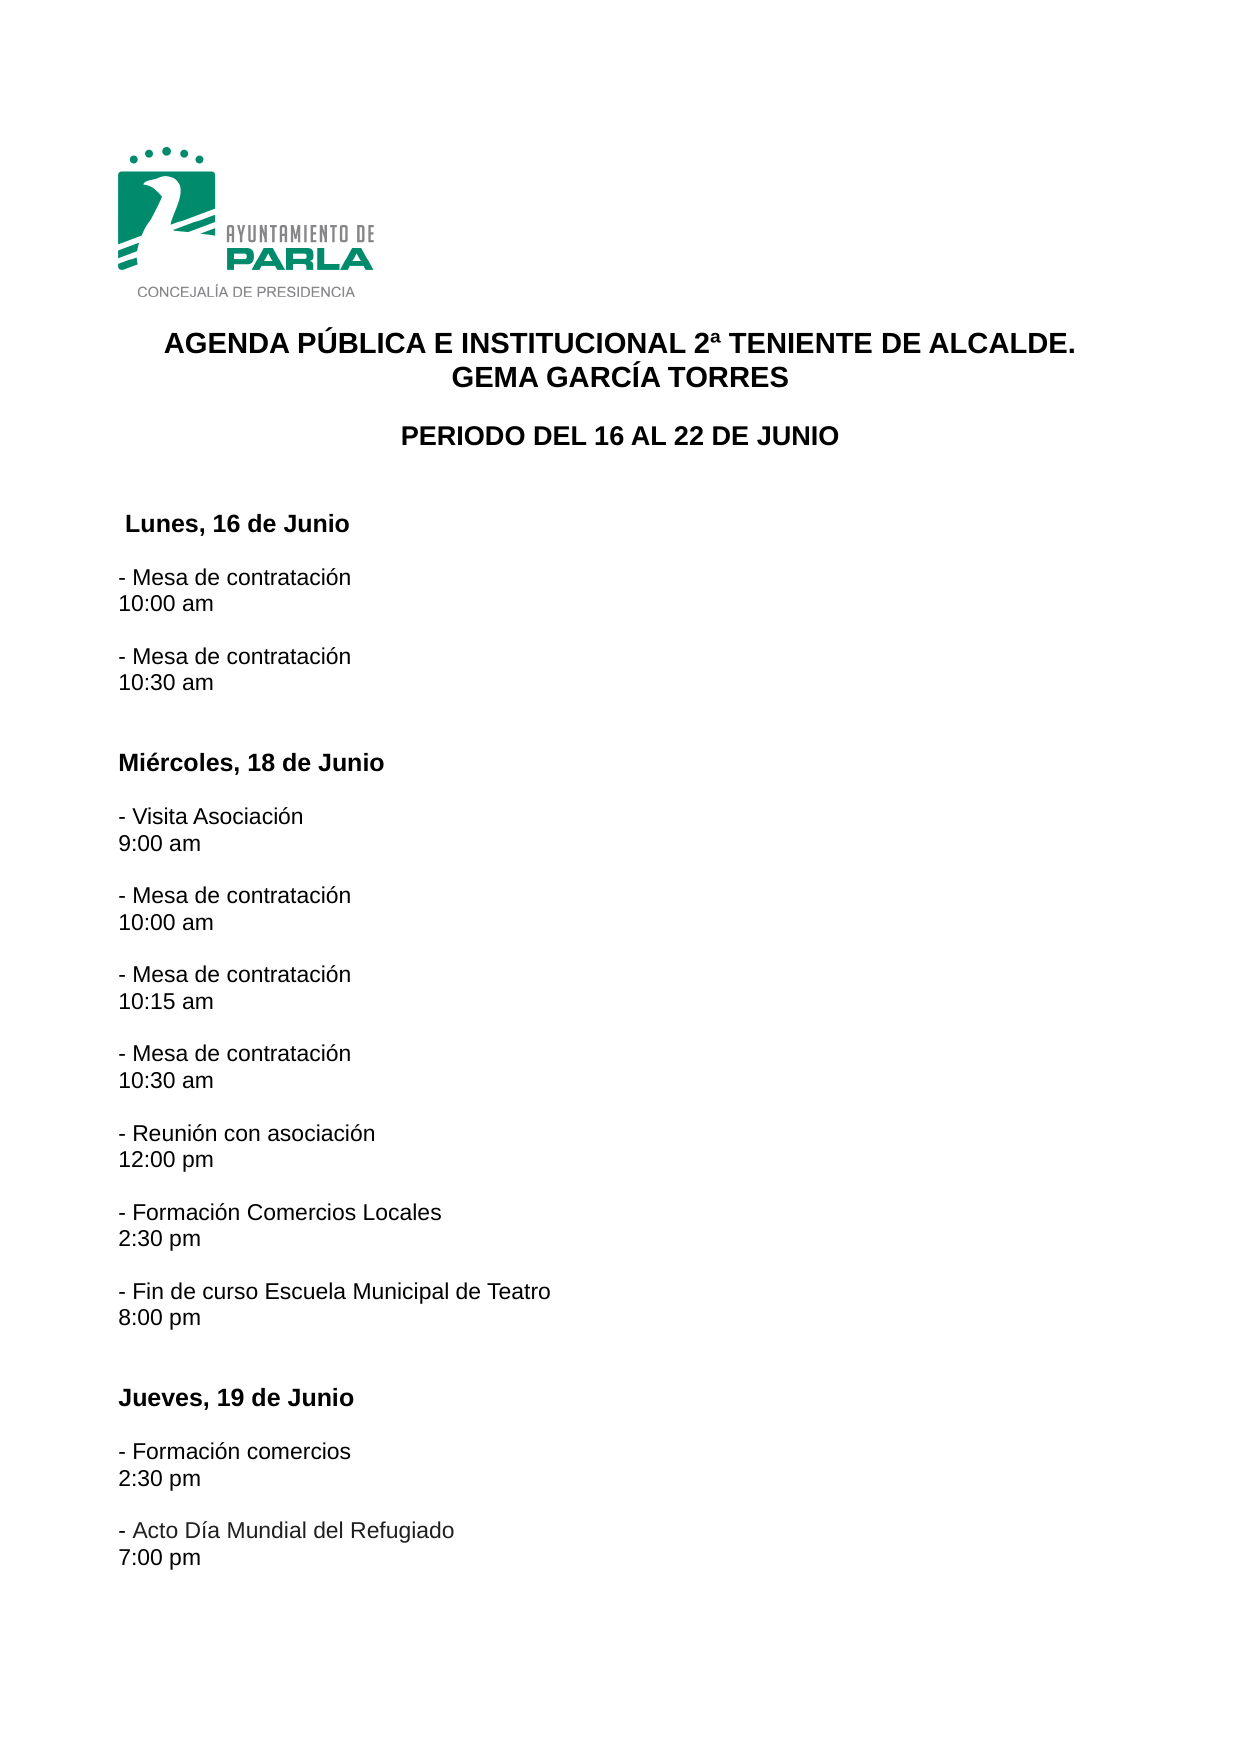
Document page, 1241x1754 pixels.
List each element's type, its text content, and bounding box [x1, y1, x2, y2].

text - Reunión con asociación [118, 1119, 1122, 1146]
text - Mesa de contratación [118, 564, 1122, 590]
text 7:00 pm [118, 1543, 1122, 1570]
text - Acto Día Mundial del Refugiado [118, 1517, 1122, 1543]
text Jueves, 19 de Junio [118, 1383, 1122, 1412]
text - Mesa de contratación [118, 1040, 1122, 1067]
text Miércoles, 18 de Junio [118, 748, 1122, 777]
text 12:00 pm [118, 1146, 1122, 1172]
text - Mesa de contratación [118, 643, 1122, 669]
text 9:00 am [118, 829, 1122, 856]
text PERIODO DEL 16 AL 22 DE JUNIO [118, 420, 1122, 451]
picture [118, 146, 374, 298]
text AGENDA PÚBLICA E INSTITUCIONAL 2ª TENIENTE DE ALCALDE. GEMA GARCÍA TORRES [118, 326, 1122, 393]
text - Visita Asociación [118, 803, 1122, 829]
text 2:30 pm [118, 1464, 1122, 1491]
text 10:30 am [118, 669, 1122, 695]
text 10:00 am [118, 590, 1122, 616]
text 10:00 am [118, 909, 1122, 935]
text 8:00 pm [118, 1304, 1122, 1330]
text - Formación Comercios Locales [118, 1198, 1122, 1225]
text - Mesa de contratación [118, 961, 1122, 988]
text 10:30 am [118, 1067, 1122, 1093]
text Lunes, 16 de Junio [118, 508, 1122, 537]
text 10:15 am [118, 988, 1122, 1014]
text - Formación comercios [118, 1438, 1122, 1464]
text 2:30 pm [118, 1225, 1122, 1251]
text - Mesa de contratación [118, 882, 1122, 909]
text - Fin de curso Escuela Municipal de Teatro [118, 1278, 1122, 1304]
